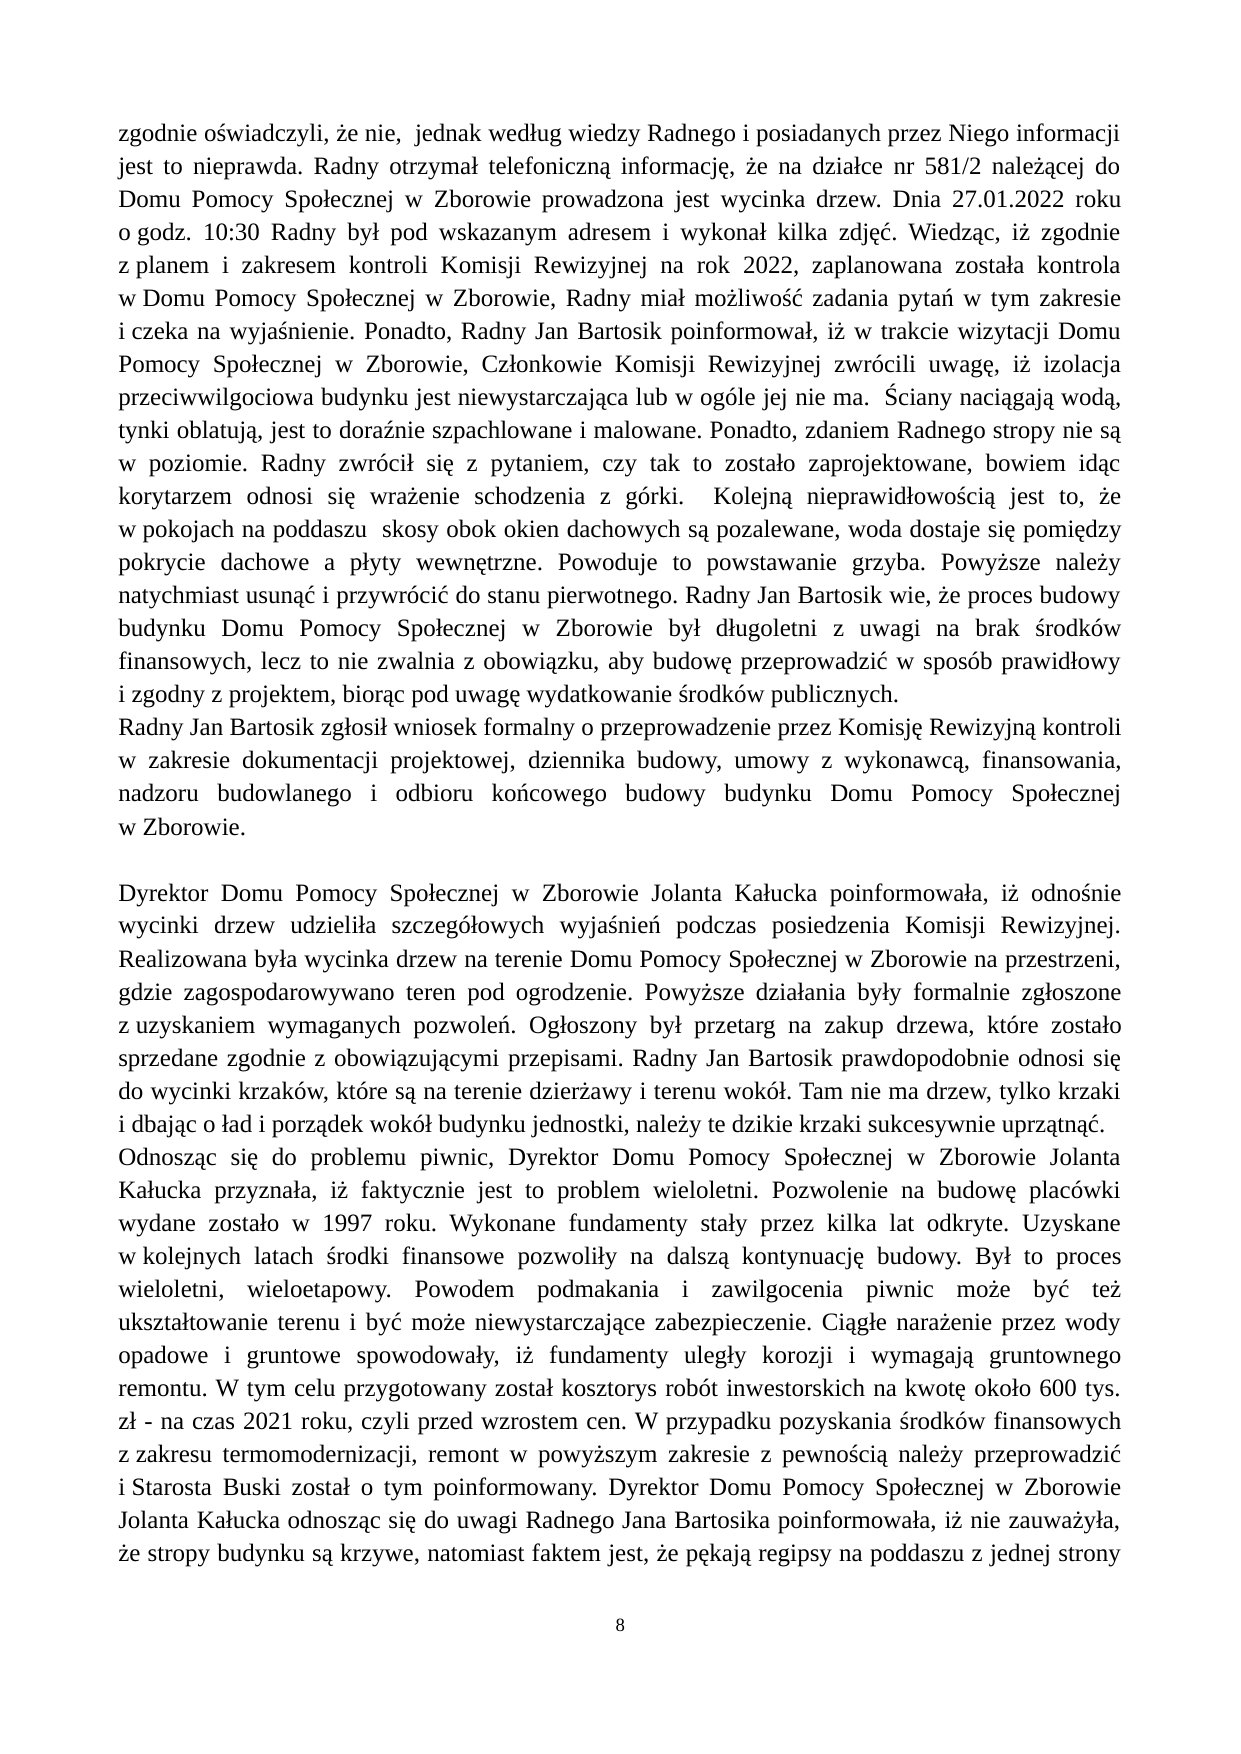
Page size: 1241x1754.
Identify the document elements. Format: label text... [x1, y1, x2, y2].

text zgodnie oświadczyli, że nie, jednak według wiedzy Radnego i posiadanych przez Niego informacji jest to nieprawda. Radny otrzymał telefoniczną informację, że na działce nr 581/2 należącej do Domu Pomocy Społecznej w Zborowie prowadzona jest wycinka drzew. Dnia 27.01.2022 roku o godz. 10:30 Radny był pod wskazanym adresem i wykonał kilka zdjęć. Wiedząc, iż zgodnie z planem i zakresem kontroli Komisji Rewizyjnej na rok 2022, zaplanowana została kontrola w Domu Pomocy Społecznej w Zborowie, Radny miał możliwość zadania pytań w tym zakresie i czeka na wyjaśnienie. Ponadto, Radny Jan Bartosik poinformował, iż w trakcie wizytacji Domu Pomocy Społecznej w Zborowie, Członkowie Komisji Rewizyjnej zwrócili uwagę, iż izolacja przeciwwilgociowa budynku jest niewystarczająca lub w ogóle jej nie ma. Ściany naciągają wodą, tynki oblatują, jest to doraźnie szpachlowane i malowane. Ponadto, zdaniem Radnego stropy nie są w poziomie. Radny zwrócił się z pytaniem, czy tak to zostało zaprojektowane, bowiem idąc korytarzem odnosi się wrażenie schodzenia z górki. Kolejną nieprawidłowością jest to, że w pokojach na poddaszu skosy obok okien dachowych są pozalewane, woda dostaje się pomiędzy pokrycie dachowe a płyty wewnętrzne. Powoduje to powstawanie grzyba. Powyższe należy natychmiast usunąć i przywrócić do stanu pierwotnego. Radny Jan Bartosik wie, że proces budowy budynku Domu Pomocy Społecznej w Zborowie był długoletni z uwagi na brak środków finansowych, lecz to nie zwalnia z obowiązku, aby budowę przeprowadzić w sposób prawidłowy i zgodny z projektem, biorąc pod uwagę wydatkowanie środków publicznych. [118, 118, 1122, 708]
text Radny Jan Bartosik zgłosił wniosek formalny o przeprowadzenie przez Komisję Rewizyjną kontroli w zakresie dokumentacji projektowej, dziennika budowy, umowy z wykonawcą, finansowania, nadzoru budowlanego i odbioru końcowego budowy budynku Domu Pomocy Społecznej w Zborowie. [118, 712, 1122, 840]
text Odnosząc się do problemu piwnic, Dyrektor Domu Pomocy Społecznej w Zborowie Jolanta Kałucka przyznała, iż faktycznie jest to problem wieloletni. Pozwolenie na budowę placówki wydane zostało w 1997 roku. Wykonane fundamenty stały przez kilka lat odkryte. Uzyskane w kolejnych latach środki finansowe pozwoliły na dalszą kontynuację budowy. Był to proces wieloletni, wieloetapowy. Powodem podmakania i zawilgocenia piwnic może być też ukształtowanie terenu i być może niewystarczające zabezpieczenie. Ciągłe narażenie przez wody opadowe i gruntowe spowodowały, iż fundamenty uległy korozji i wymagają gruntownego remontu. W tym celu przygotowany został kosztorys robót inwestorskich na kwotę około 600 tys. zł - na czas 2021 roku, czyli przed wzrostem cen. W przypadku pozyskania środków finansowych z zakresu termomodernizacji, remont w powyższym zakresie z pewnością należy przeprowadzić i Starosta Buski został o tym poinformowany. Dyrektor Domu Pomocy Społecznej w Zborowie Jolanta Kałucka odnosząc się do uwagi Radnego Jana Bartosika poinformowała, iż nie zauważyła, że stropy budynku są krzywe, natomiast faktem jest, że pękają regipsy na poddaszu z jednej strony [118, 1142, 1122, 1567]
text Dyrektor Domu Pomocy Społecznej w Zborowie Jolanta Kałucka poinformowała, iż odnośnie wycinki drzew udzieliła szczegółowych wyjaśnień podczas posiedzenia Komisji Rewizyjnej. Realizowana była wycinka drzew na terenie Domu Pomocy Społecznej w Zborowie na przestrzeni, gdzie zagospodarowywano teren pod ogrodzenie. Powyższe działania były formalnie zgłoszone z uzyskaniem wymaganych pozwoleń. Ogłoszony był przetarg na zakup drzewa, które zostało sprzedane zgodnie z obowiązującymi przepisami. Radny Jan Bartosik prawdopodobnie odnosi się do wycinki krzaków, które są na terenie dzierżawy i terenu wokół. Tam nie ma drzew, tylko krzaki i dbając o ład i porządek wokół budynku jednostki, należy te dzikie krzaki sukcesywnie uprzątnąć. [118, 878, 1122, 1137]
